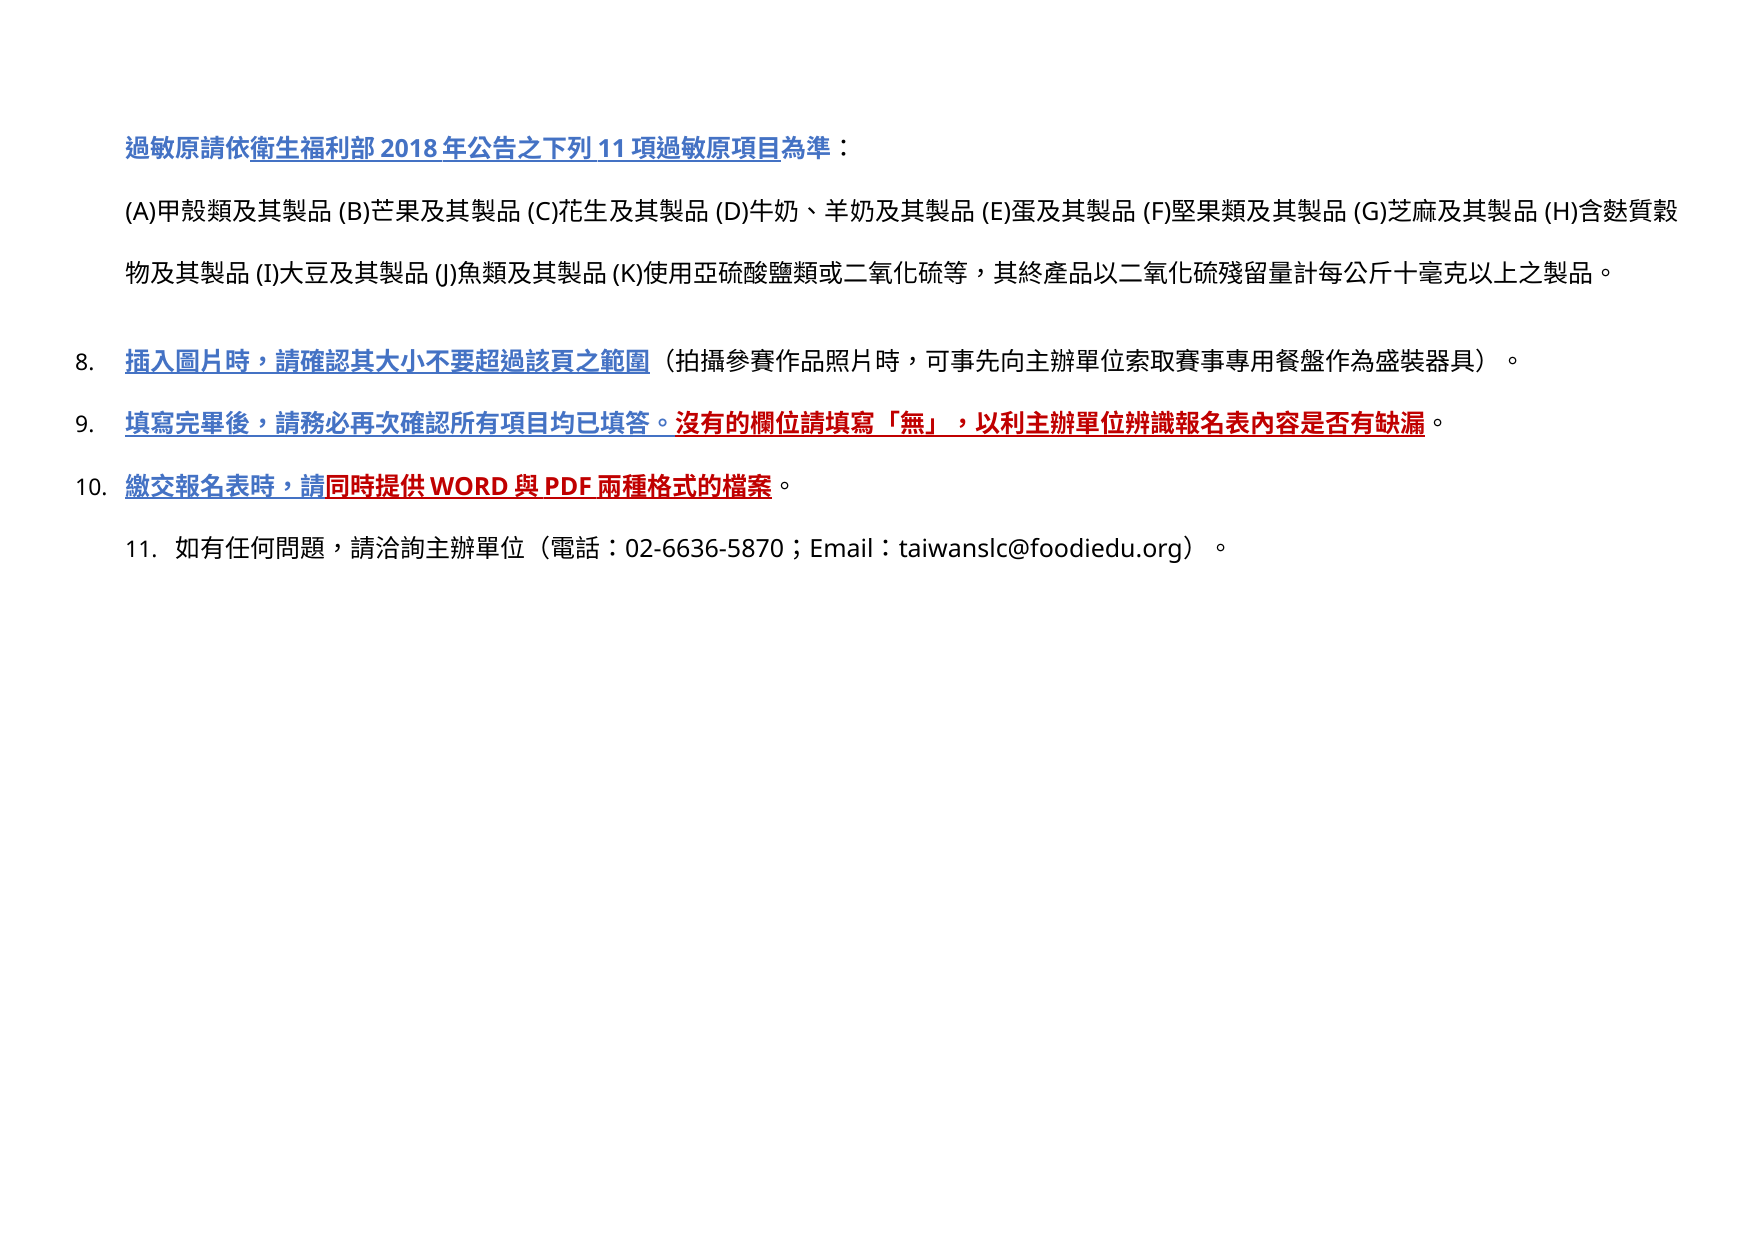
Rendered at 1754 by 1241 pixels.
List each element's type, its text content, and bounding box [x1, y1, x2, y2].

text (A)甲殼類及其製品 (B)芒果及其製品 (C)花生及其製品 (D)牛奶、羊奶及其製品 (E)蛋及其製品 (F)堅果類及其製品 (G)芝麻及其製品 (H)含麩質穀物及其製品 (I)大豆及其製品 (J)魚類及其製品 (K)使用亞硫酸鹽類或二氧化硫等，其終產品以二氧化硫殘留量計每公斤十毫克以上之製品。 [125, 168, 1679, 293]
list 填寫完畢後，請務必再次確認所有項目均已填答。沒有的欄位請填寫「無」，以利主辦單位辨識報名表內容是否有缺漏。 [75, 380, 1679, 443]
list 插入圖片時，請確認其大小不要超過該頁之範圍（拍攝參賽作品照片時，可事先向主辦單位索取賽事專用餐盤作為盛裝器具）。 [75, 318, 1679, 380]
list 繳交報名表時，請同時提供WORD與PDF兩種格式的檔案。 [75, 443, 1679, 505]
list 如有任何問題，請洽詢主辦單位（電話：02-6636-5870；Email：taiwanslc@foodiedu.org）。 [125, 505, 1679, 568]
text 過敏原請依衛生福利部2018年公告之下列11項過敏原項目為準： [125, 105, 1679, 168]
